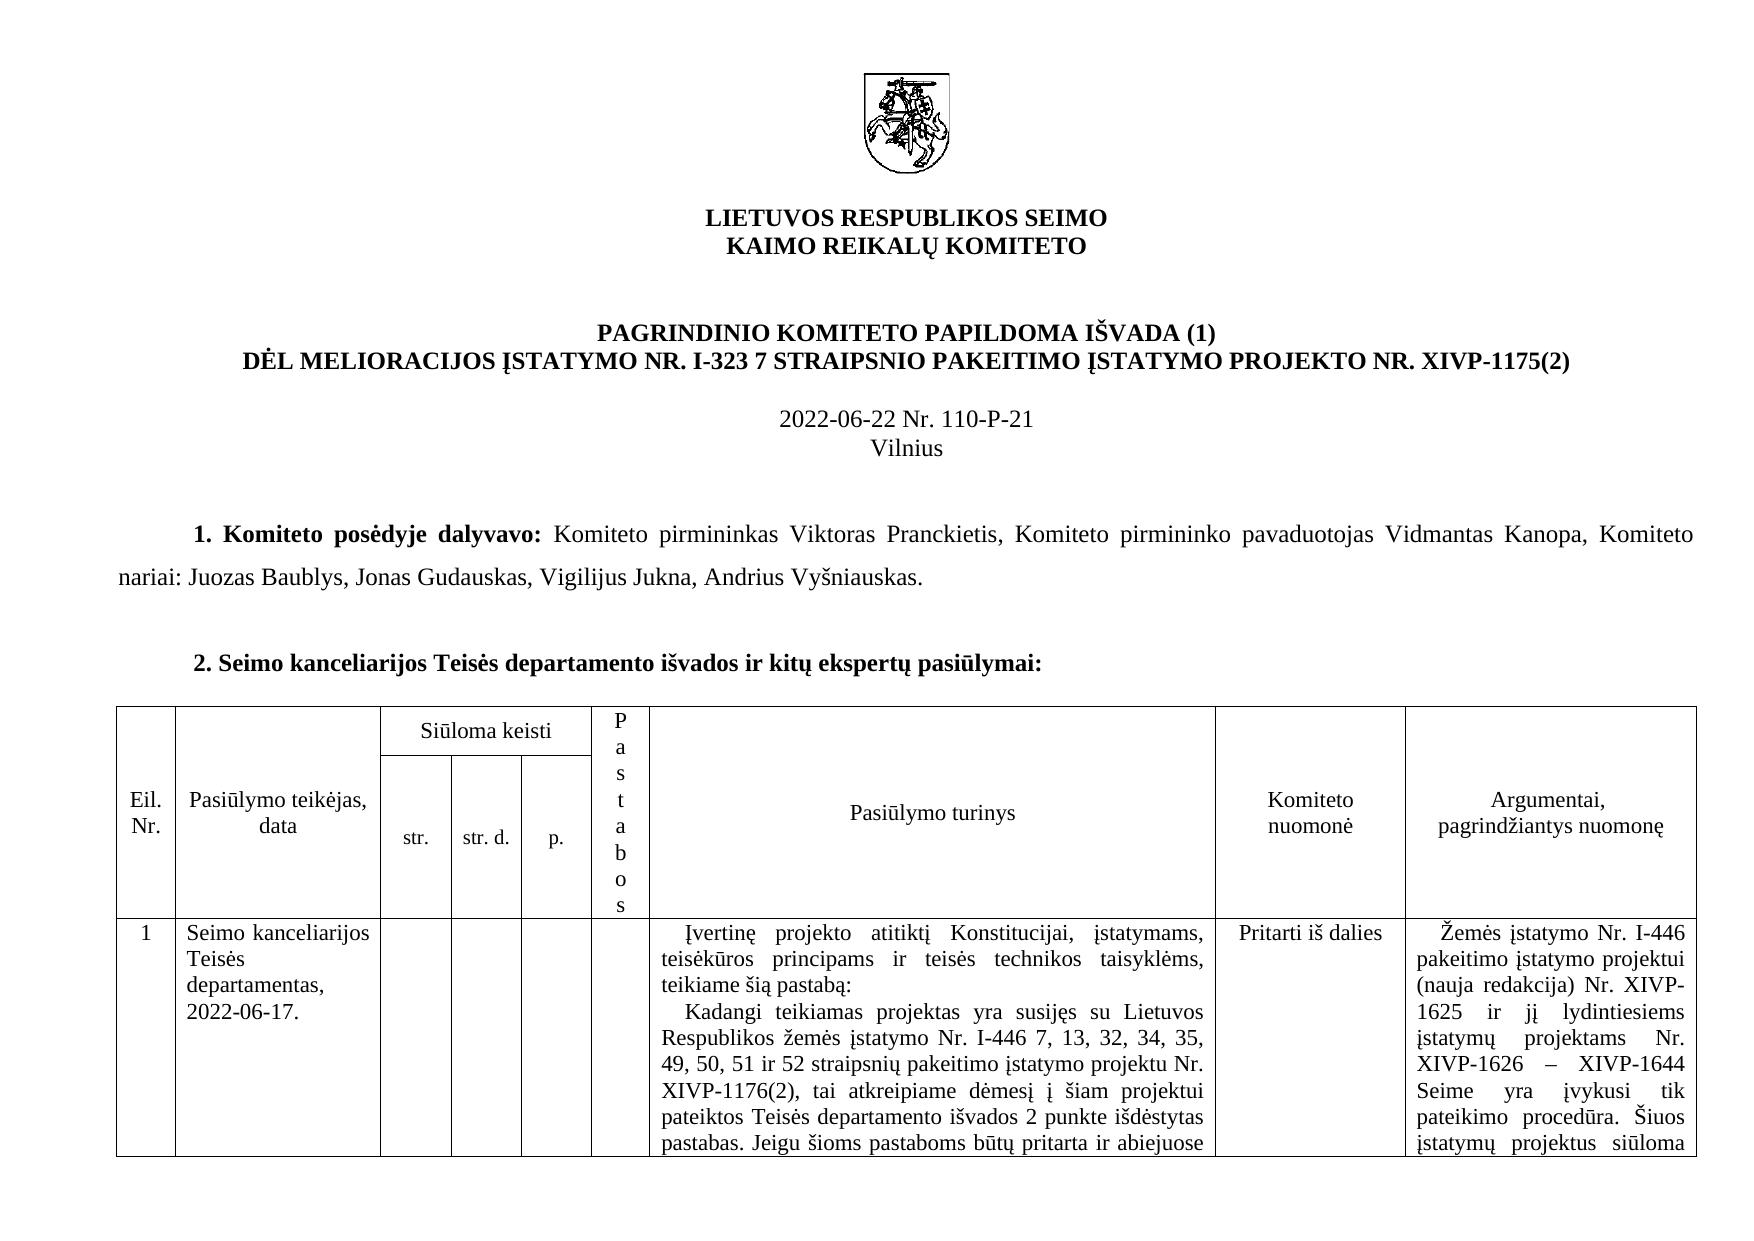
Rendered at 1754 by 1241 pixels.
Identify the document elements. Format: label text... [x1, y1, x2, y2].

subtitle PAGRINDINIO KOMITETO PAPILDOMA IŠVADA (1) [118, 318, 1695, 346]
text Vilnius [118, 433, 1695, 461]
table_cell Įvertinę projekto atitiktį Konstitucijai, įstatymams, teisėkūros principams ir teisės technikos taisyklėms, teikiame šią pastabą: Kadangi teikiamas projektas yra susijęs su Lietuvos Respublikos žemės įstatymo Nr. I-446 7, 13, 32, 34, 35, 49, 50, 51 ir 52 straipsnių pakeitimo įstatymo projektu Nr. XIVP-1176(2), tai atkreipiame dėmesį į šiam projektui pateiktos Teisės departamento išvados 2 punkte išdėstytas pastabas. Jeigu šioms pastaboms būtų pritarta ir abiejuose [650, 919, 1215, 1156]
table_cell [592, 919, 649, 1156]
subtitle DĖL Melioracijos įstatymo Nr. I-323 7 straipsnio pakeitimo įstatymo projekto nr. XIVP-1175(2) [118, 346, 1695, 375]
table_header Siūloma keisti [381, 707, 591, 755]
subtitle 2. Seimo kanceliarijos Teisės departamento išvados ir kitų ekspertų pasiūlymai: [118, 648, 1695, 677]
table_cell [452, 919, 521, 1156]
text 1. Komiteto posėdyje dalyvavo: Komiteto pirmininkas Viktoras Pranckietis, Komiteto pirmininko pavaduotojas Vidmantas Kanopa, Komiteto nariai: Juozas Baublys, Jonas Gudauskas, Vigilijus Jukna, Andrius Vyšniauskas. [118, 519, 1695, 591]
table_cell str. d. [452, 756, 521, 918]
table_header Komiteto nuomonė [1216, 707, 1405, 918]
table_cell Žemės įstatymo Nr. I-446 pakeitimo įstatymo projektui (nauja redakcija) Nr. XIVP-1625 ir jį lydintiesiems įstatymų projektams Nr. XIVP-1626 – XIVP-1644 Seime yra įvykusi tik pateikimo procedūra. Šiuos įstatymų projektus siūloma [1406, 919, 1696, 1156]
text kaimo reikalų komiteto [118, 231, 1695, 260]
table_cell Pritarti iš dalies [1216, 919, 1405, 1156]
table_header Pasiūlymo teikėjas, data [176, 707, 380, 918]
table_header Argumentai, pagrindžiantys nuomonę [1406, 707, 1696, 918]
table_cell [522, 919, 591, 1156]
table_header Pasiūlymo turinys [650, 707, 1215, 918]
table_header Pastabos [592, 707, 649, 918]
table_header Eil. Nr. [117, 707, 175, 918]
text LIETUVOS RESPUBLIKOS SEIMO [118, 203, 1695, 231]
text 2022-06-22 Nr. 110-P-21 [118, 404, 1695, 433]
table_cell Seimo kanceliarijos Teisės departamentas, 2022-06-17. [176, 919, 380, 1156]
table_cell p. [522, 756, 591, 918]
table_cell [381, 919, 451, 1156]
table_cell 1 [117, 919, 175, 1156]
table_cell str. [381, 756, 451, 918]
